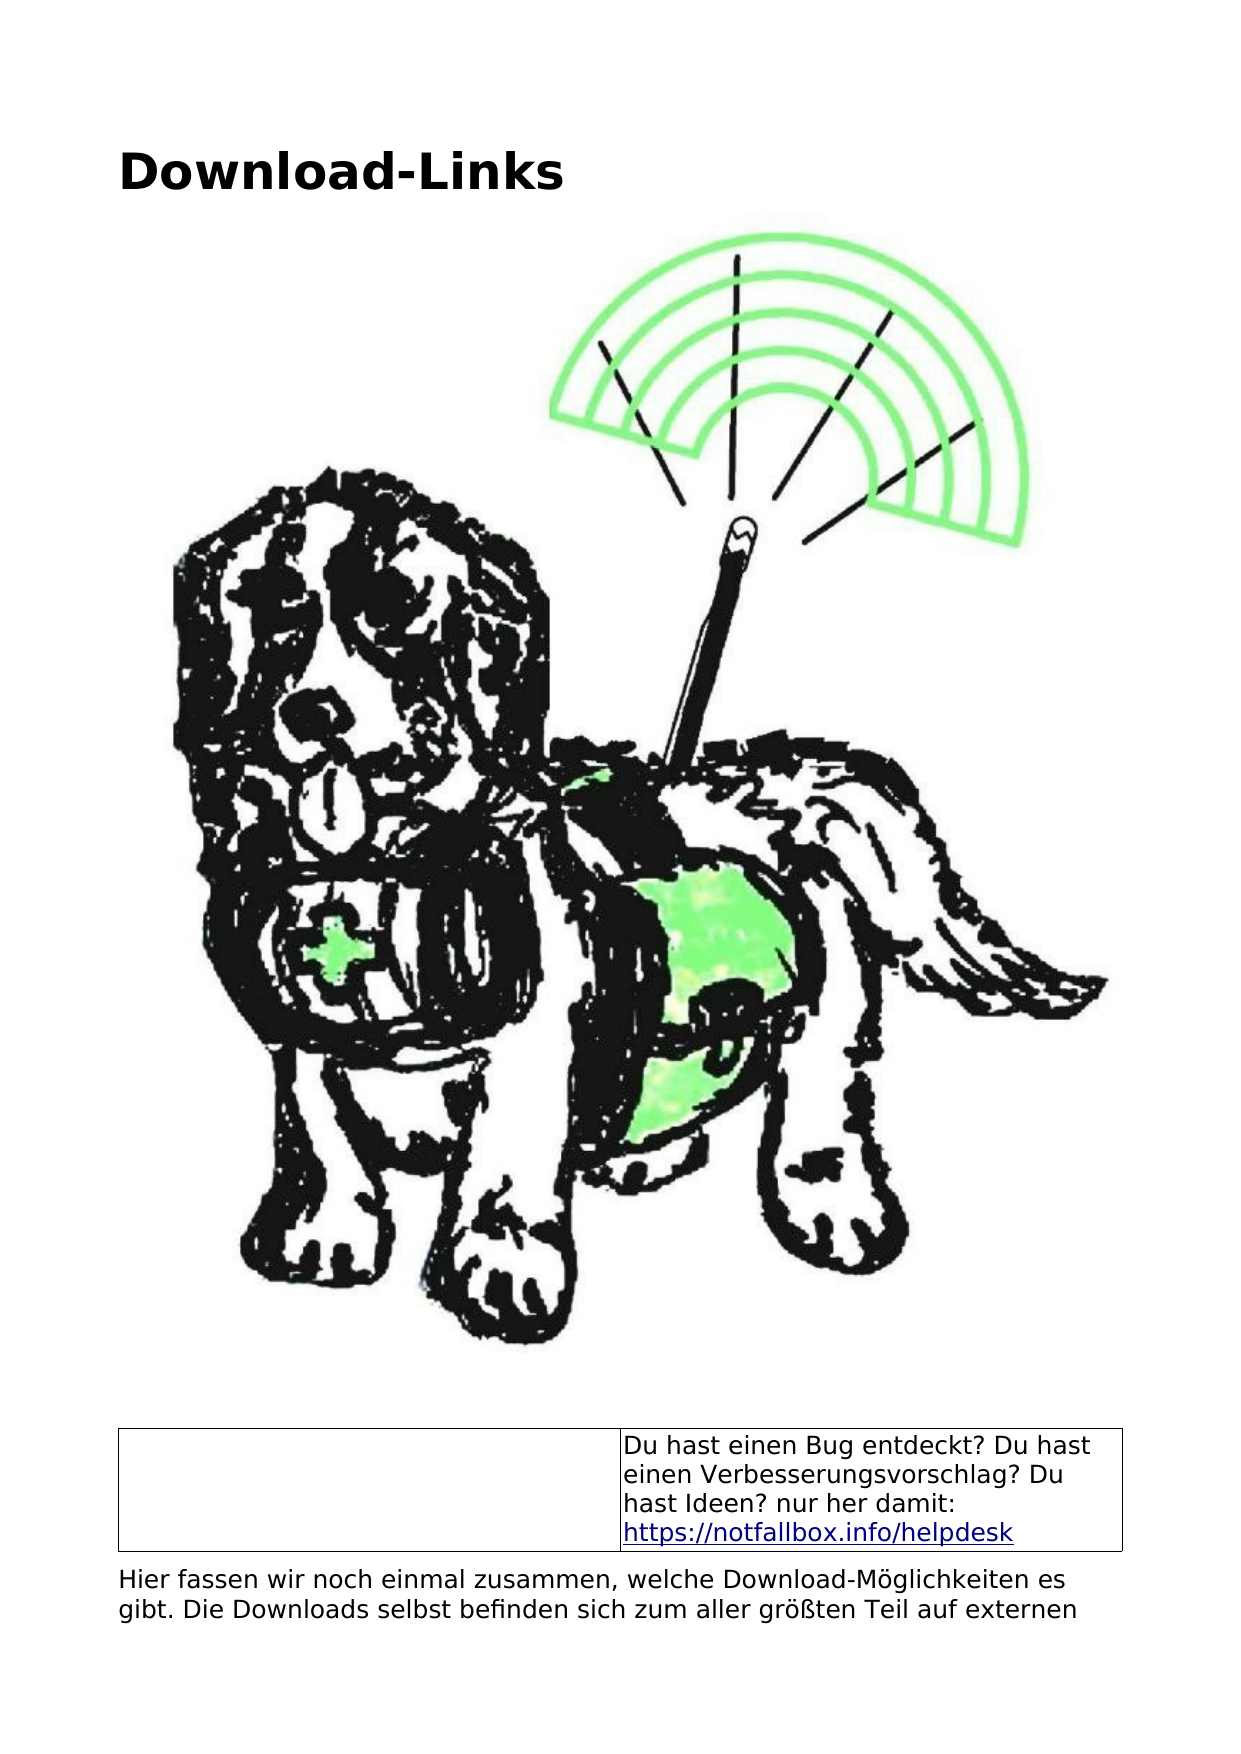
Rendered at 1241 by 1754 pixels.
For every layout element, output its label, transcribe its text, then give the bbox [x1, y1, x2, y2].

picture [118, 213, 1123, 1372]
subtitle Download-Links [118, 143, 1122, 201]
text Hier fassen wir noch einmal zusammen, welche Download-Möglichkeiten es gibt. Die Downloads selbst befinden sich zum aller größten Teil auf externen [118, 1566, 1122, 1624]
table_header Du hast einen Bug entdeckt? Du hast einen Verbesserungsvorschlag? Du hast Ideen? nur her damit: https://notfallbox.info/helpdesk [621, 1429, 1122, 1551]
table_header [119, 1429, 620, 1551]
